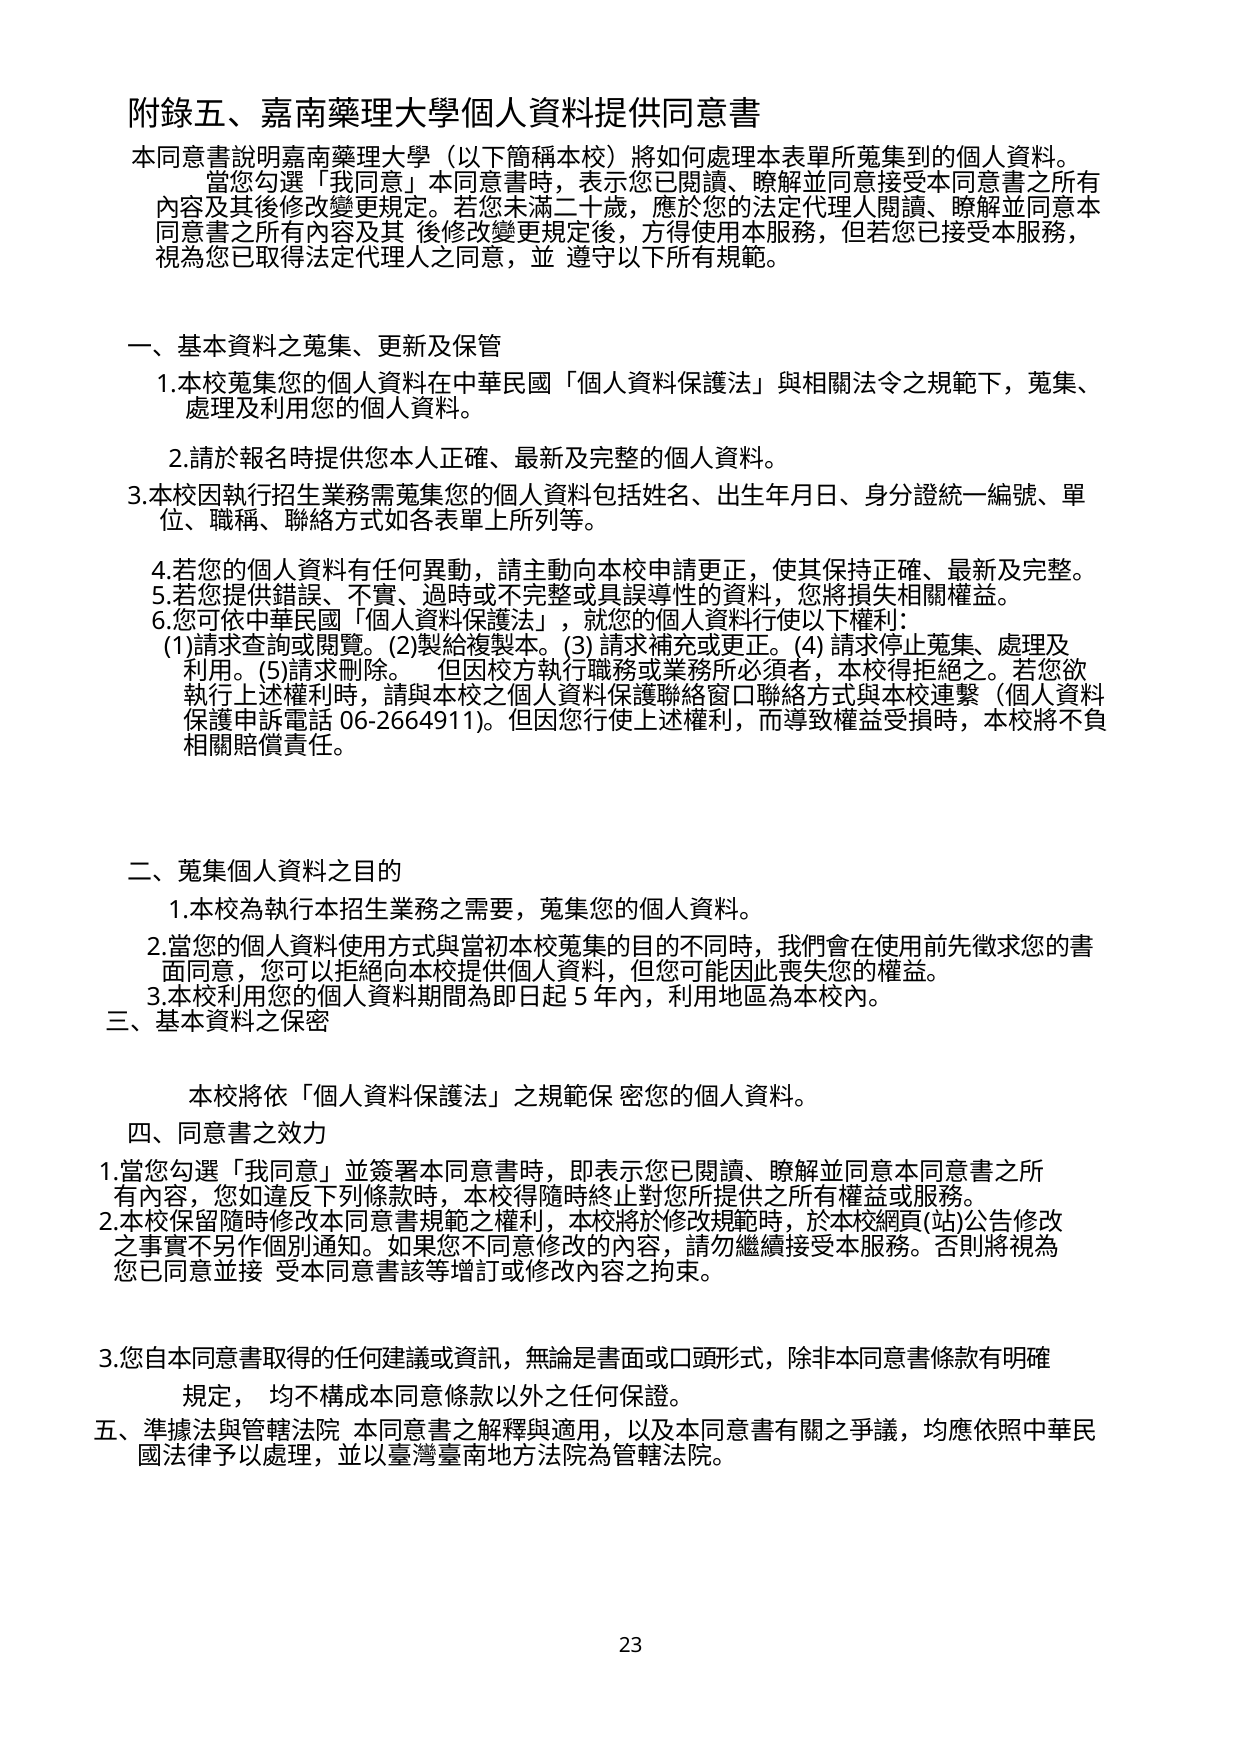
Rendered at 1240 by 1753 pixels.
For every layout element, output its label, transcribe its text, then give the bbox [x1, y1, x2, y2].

text 視為您已取得法定代理人之同意，並 遵守以下所有規範。 [155, 247, 1231, 272]
text 相關賠償責任。 [184, 735, 1231, 760]
text 利用。(5)請求刪除。 但因校方執行職務或業務所必須者，本校得拒絕之。若您欲 [184, 660, 1231, 685]
text 3.本校利用您的個人資料期間為即日起 5年內，利用地區為本校內。 [146, 985, 1231, 1010]
text 有內容，您如違反下列條款時，本校得隨時終止對您所提供之所有權益或服務。 [113, 1185, 1231, 1210]
text 1.本校蒐集您的個人資料在中華民國「個人資料保護法」與相關法令之規範下，蒐集、 [156, 372, 1231, 397]
text 3.本校因執行招生業務需蒐集您的個人資料包括姓名、出生年月日、身分證統一編號、單 [127, 485, 1231, 510]
text 附錄五、嘉南藥理大學個人資料提供同意書 [127, 99, 838, 132]
text 2.本校保留隨時修改本同意書規範之權利，本校將於修改規範時，於本校網頁(站)公告修改 [98, 1210, 1231, 1235]
text 二、蒐集個人資料之目的 [127, 861, 425, 886]
text (1)請求查詢或閱覽。(2)製給複製本。(3) 請求補充或更正。(4) 請求停止蒐集、處理及 [164, 635, 1231, 660]
text 三、基本資料之保密 [105, 1010, 1231, 1035]
text 本同意書說明嘉南藥理大學（以下簡稱本校）將如何處理本表單所蒐集到的個人資料。 [131, 147, 1231, 172]
text 規定， 均不構成本同意條款以外之任何保證。 [183, 1385, 754, 1410]
text 4.若您的個人資料有任何異動，請主動向本校申請更正，使其保持正確、最新及完整。 [151, 560, 1231, 585]
text 處理及利用您的個人資料。 [186, 397, 1231, 422]
text 1.本校為執行本招生業務之需要，蒐集您的個人資料。 [168, 898, 840, 923]
text 面同意，您可以拒絕向本校提供個人資料，但您可能因此喪失您的權益。 [161, 960, 1231, 985]
text 2.當您的個人資料使用方式與當初本校蒐集的目的不同時，我們會在使用前先徵求您的書 [146, 935, 1231, 960]
text 保護申訴電話 06-2664911)。但因您行使上述權利，而導致權益受損時，本校將不負 [184, 710, 1231, 735]
text 1.當您勾選「我同意」並簽署本同意書時，即表示您已閱讀、瞭解並同意本同意書之所 [98, 1160, 1231, 1185]
text 五、準據法與管轄法院 本同意書之解釋與適用，以及本同意書有關之爭議，均應依照中華民 [93, 1419, 1231, 1444]
text 2.請於報名時提供您本人正確、最新及完整的個人資料。 [168, 447, 869, 472]
text 一、基本資料之蒐集、更新及保管 [127, 335, 540, 360]
text 執行上述權利時，請與本校之個人資料保護聯絡窗口聯絡方式與本校連繫（個人資料 [184, 685, 1231, 710]
text 四、同意書之效力 [127, 1123, 347, 1148]
text 國法律予以處理，並以臺灣臺南地方法院為管轄法院。 [138, 1444, 1231, 1469]
text 同意書之所有內容及其 後修改變更規定後，方得使用本服務，但若您已接受本服務， [155, 222, 1231, 247]
text 之事實不另作個別通知。如果您不同意修改的內容，請勿繼續接受本服務。否則將視為 [113, 1235, 1231, 1260]
text 本校將依「個人資料保護法」之規範保 密您的個人資料。 [189, 1085, 894, 1110]
text 3.您自本同意書取得的任何建議或資訊，無論是書面或口頭形式，除非本同意書條款有明確 [98, 1348, 1231, 1373]
text 位、職稱、聯絡方式如各表單上所列等。 [159, 510, 1231, 535]
text 6.您可依中華民國「個人資料保護法」，就您的個人資料行使以下權利： [151, 610, 1231, 635]
text 5.若您提供錯誤、不實、過時或不完整或具誤導性的資料，您將損失相關權益。 [151, 585, 1231, 610]
text 內容及其後修改變更規定。若您未滿二十歲，應於您的法定代理人閱讀、瞭解並同意本 [155, 197, 1231, 222]
text 您已同意並接 受本同意書該等增訂或修改內容之拘束。 [113, 1260, 1231, 1285]
text 23 [618, 1634, 653, 1657]
text 當您勾選「我同意」本同意書時，表示您已閱讀、瞭解並同意接受本同意書之所有 [205, 172, 1231, 197]
